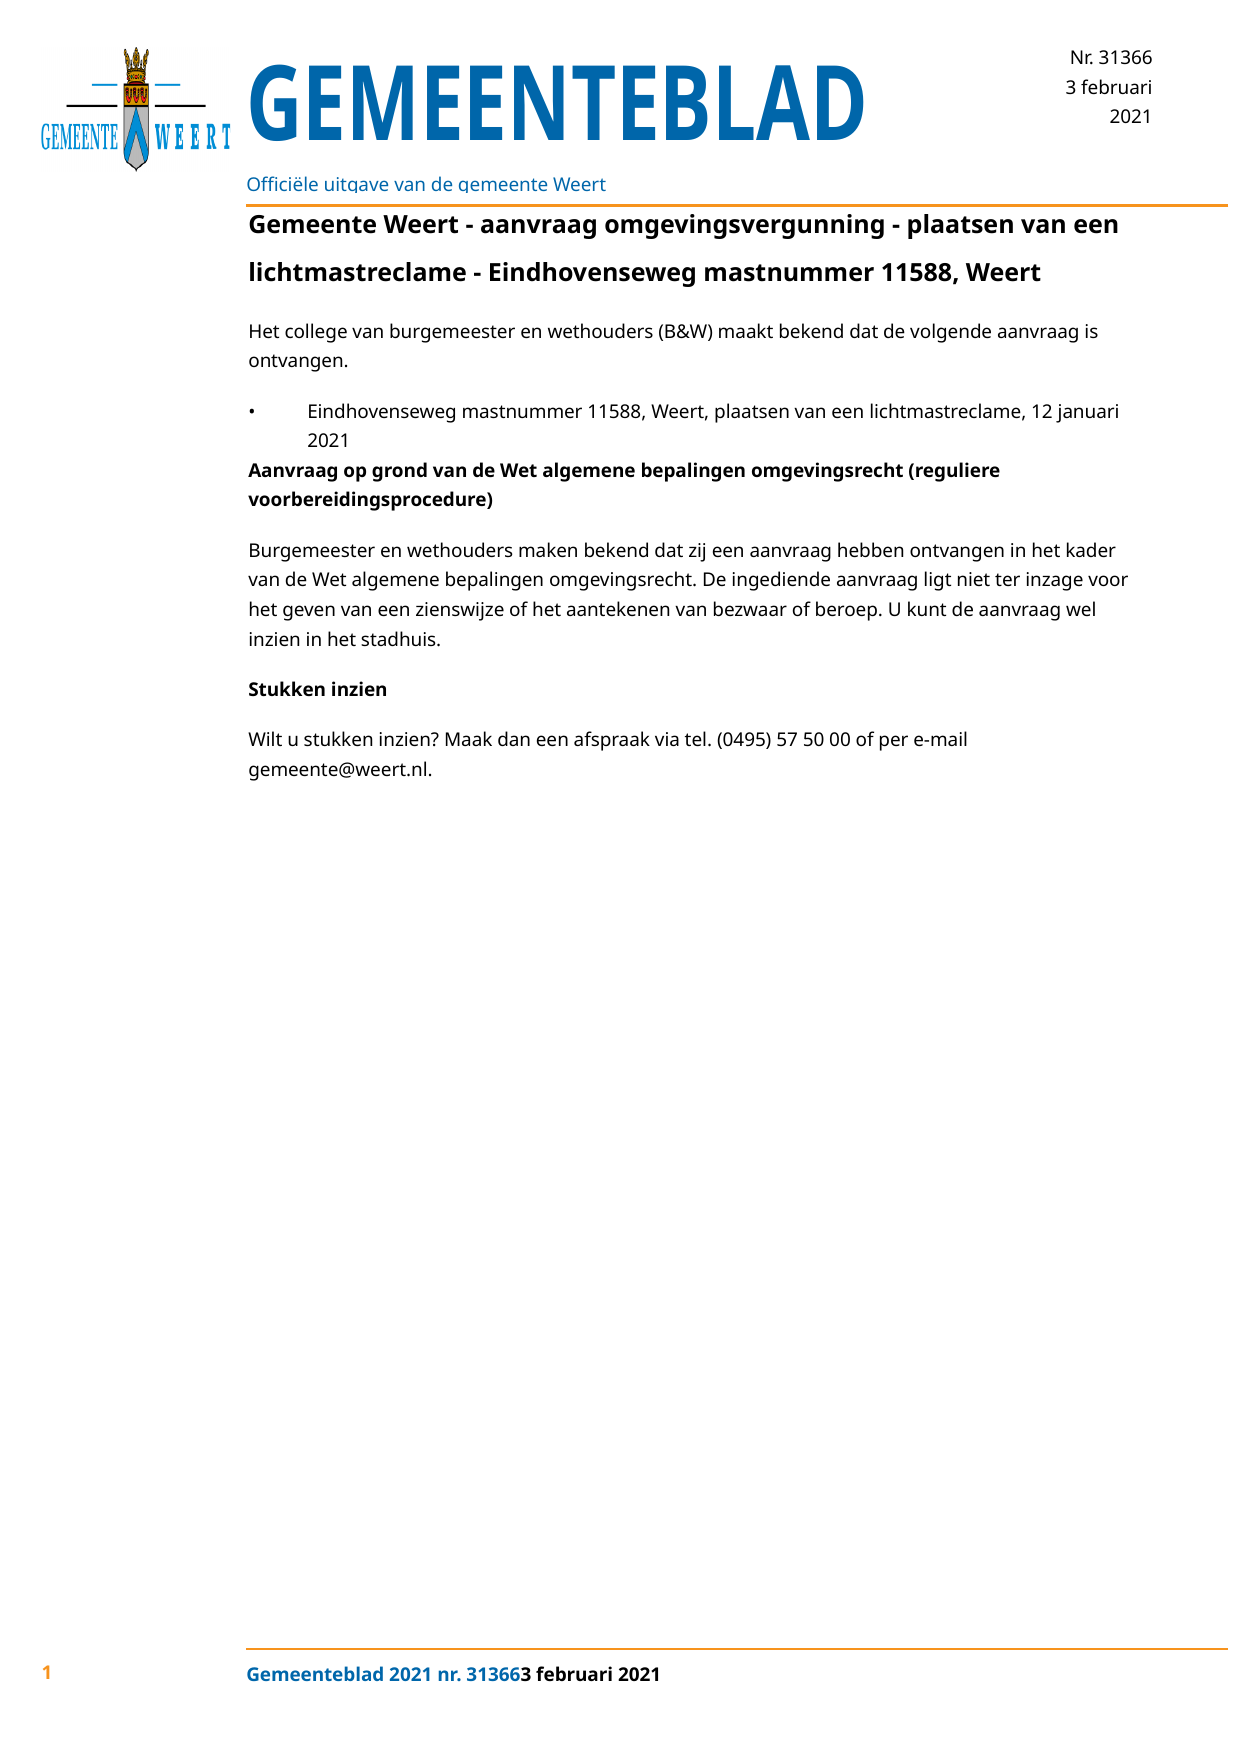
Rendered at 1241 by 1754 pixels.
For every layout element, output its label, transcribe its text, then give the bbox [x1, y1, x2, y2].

picture [41, 47, 231, 172]
text Het college van burgemeester en wethouders (B&W) maakt bekend dat de volgende aanvraag is ontvangen. [248, 318, 1152, 373]
text Stukken inzien [248, 676, 1152, 702]
text Aanvraag op grond van de Wet algemene bepalingen omgevingsrecht (reguliere voorbereidingsprocedure) [248, 457, 1152, 512]
text Wilt u stukken inzien? Maak dan een afspraak via tel. (0495) 57 50 00 of per e-mail gemeente@weert.nl. [248, 727, 1152, 782]
text Burgemeester en wethouders maken bekend dat zij een aanvraag hebben ontvangen in het kader van de Wet algemene bepalingen omgevingsrecht. De ingediende aanvraag ligt niet ter inzage voor het geven van een zienswijze of het aantekenen van bezwaar of beroep. U kunt de aanvraag wel inzien in het stadhuis. [248, 537, 1152, 652]
list Eindhovenseweg mastnummer 11588, Weert, plaatsen van een lichtmastreclame, 12 januari 2021 [248, 398, 1152, 453]
text Gemeente Weert - aanvraag omgevingsvergunning - plaatsen van een lichtmastreclame - Eindhovenseweg mastnummer 11588, Weert [248, 207, 1152, 288]
